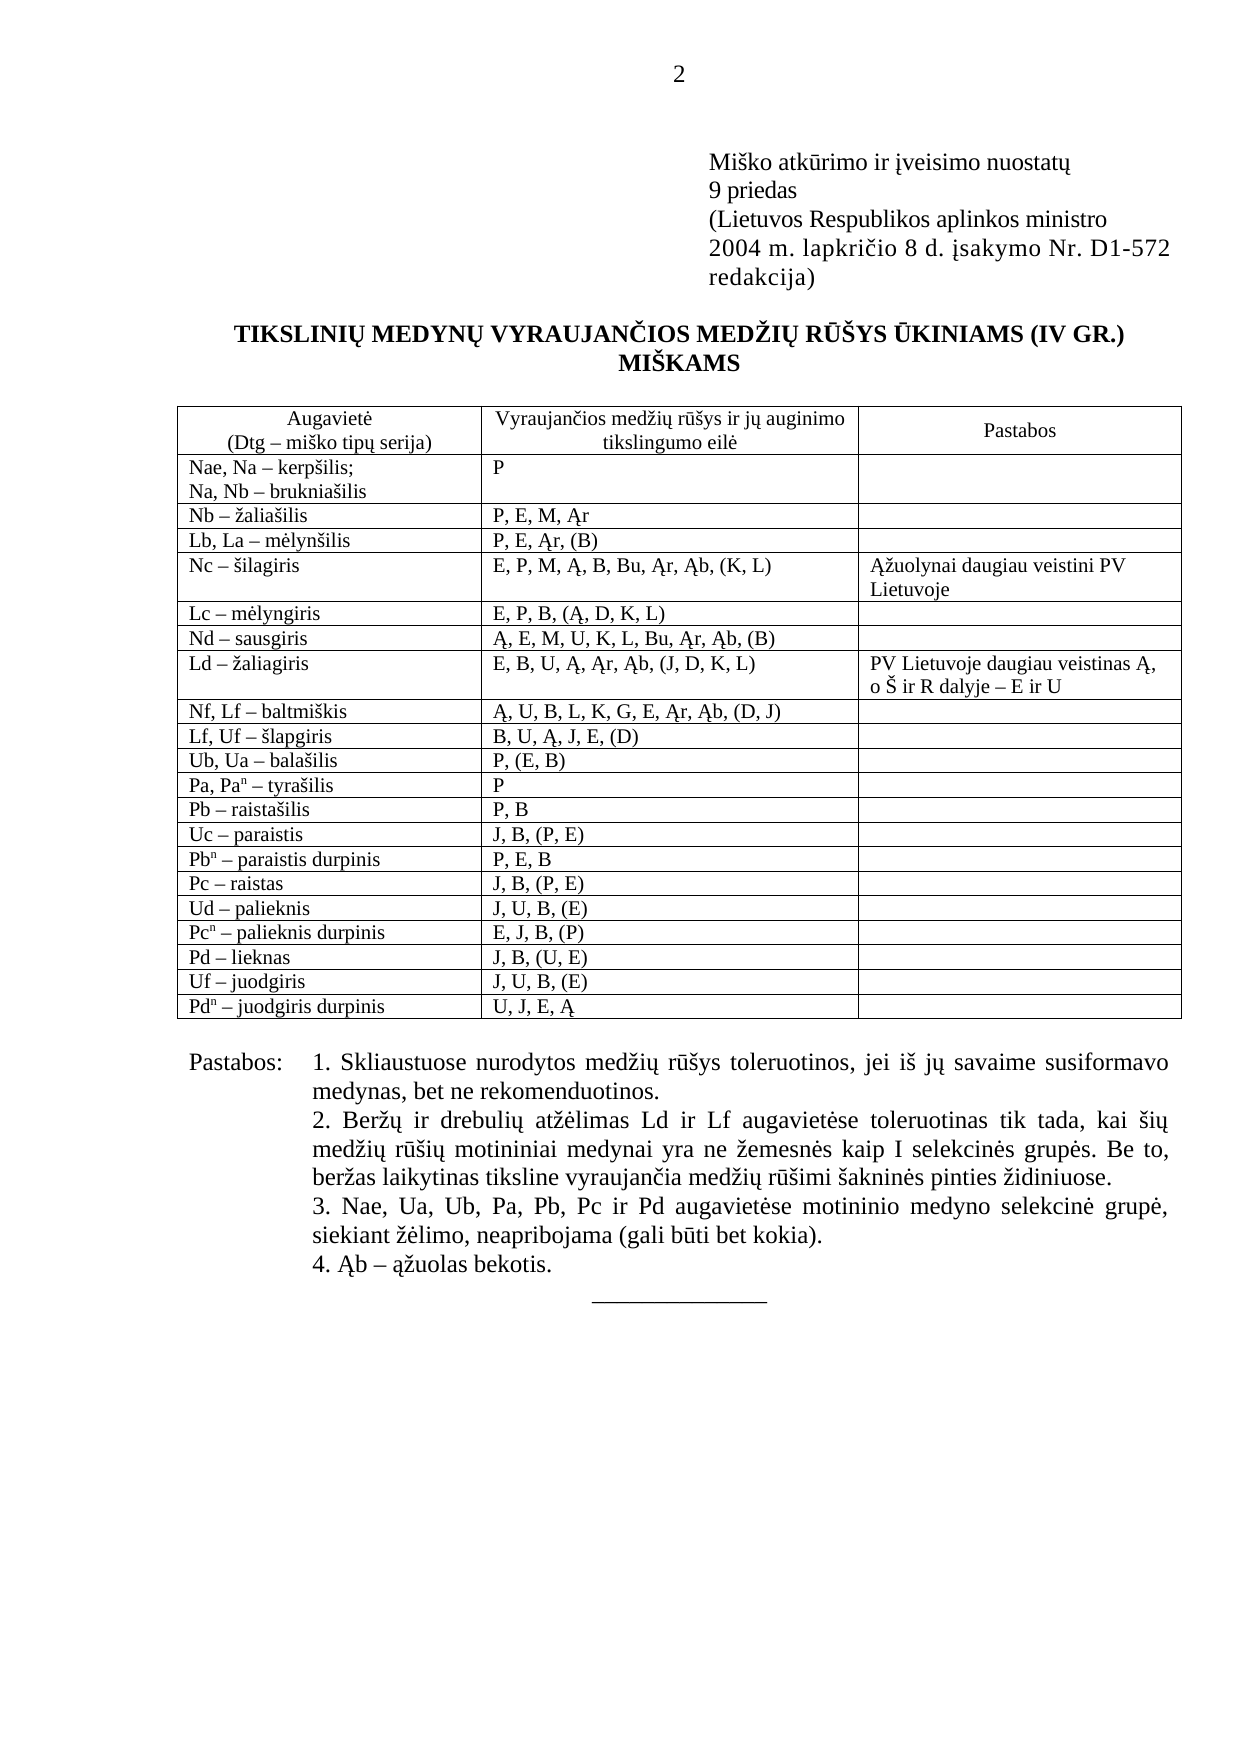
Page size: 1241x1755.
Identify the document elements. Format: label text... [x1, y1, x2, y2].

table_header 1. Skliaustuose nurodytos medžių rūšys toleruotinos, jei iš jų savaime susiformavo medynas, bet ne rekomenduotinos. 2. Beržų ir drebulių atžėlimas Ld ir Lf augavietėse toleruotinas tik tada, kai šių medžių rūšių motininiai medynai yra ne žemesnės kaip I selekcinės grupės. Be to, beržas laikytinas tiksline vyraujančia medžių rūšimi šakninės pinties židiniuose. 3. Nae, Ua, Ub, Pa, Pb, Pc ir Pd augavietėse motininio medyno selekcinė grupė, siekiant žėlimo, neapribojama (gali būti bet kokia). 4. Ąb – ąžuolas bekotis. [301, 1048, 1181, 1277]
table_cell Uf – juodgiris [178, 970, 481, 993]
table_cell [859, 700, 1181, 723]
table_cell Ą, E, M, U, K, L, Bu, Ąr, Ąb, (B) [482, 626, 858, 650]
table_cell Ud – palieknis [178, 896, 481, 920]
table_cell J, B, (U, E) [482, 945, 858, 969]
table_cell Pcn – palieknis durpinis [178, 921, 481, 944]
table_cell [859, 626, 1181, 650]
text TIKSLINIŲ MEDYNŲ VYRAUJANČIOS MEDŽIŲ RŪŠYS ŪKINIAMS (IV GR.) MIŠKAMS [177, 319, 1181, 377]
table_cell Lc – mėlyngiris [178, 602, 481, 625]
table_cell E, B, U, Ą, Ąr, Ąb, (J, D, K, L) [482, 651, 858, 698]
table_cell Pd – lieknas [178, 945, 481, 969]
table_cell Ld – žaliagiris [178, 651, 481, 698]
table_cell B, U, Ą, J, E, (D) [482, 724, 858, 748]
table_header Vyraujančios medžių rūšys ir jų auginimo tikslingumo eilė [482, 407, 858, 454]
table_cell E, J, B, (P) [482, 921, 858, 944]
table_cell Pa, Pan – tyrašilis [178, 773, 481, 797]
table_cell [859, 504, 1181, 527]
table_cell [859, 798, 1181, 821]
table_cell P, E, B [482, 847, 858, 871]
table_cell [859, 529, 1181, 552]
table_cell Nae, Na – kerpšilis; Na, Nb – brukniašilis [178, 455, 481, 503]
table_cell P, E, Ąr, (B) [482, 529, 858, 552]
table_cell P, E, M, Ąr [482, 504, 858, 527]
table_cell P, B [482, 798, 858, 821]
table_cell P [482, 455, 858, 503]
table_cell [859, 749, 1181, 772]
table_cell [859, 995, 1181, 1018]
table_cell E, P, M, Ą, B, Bu, Ąr, Ąb, (K, L) [482, 553, 858, 601]
table_cell PV Lietuvoje daugiau veistinas Ą, o Š ir R dalyje – E ir U [859, 651, 1181, 698]
table_header Augavietė (Dtg – miško tipų serija) [178, 407, 481, 454]
table_cell Nb – žaliašilis [178, 504, 481, 527]
text 2004 m. lapkričio 8 d. įsakymo Nr. D1-572 redakcija) [709, 233, 1181, 291]
table_cell Pdn – juodgiris durpinis [178, 995, 481, 1018]
table_cell Lf, Uf – šlapgiris [178, 724, 481, 748]
table_cell E, P, B, (Ą, D, K, L) [482, 602, 858, 625]
table_cell [859, 945, 1181, 969]
text Miško atkūrimo ir įveisimo nuostatų [177, 147, 1085, 176]
table_cell P [482, 773, 858, 797]
table_cell Ub, Ua – balašilis [178, 749, 481, 772]
table_cell Pc – raistas [178, 872, 481, 895]
table_cell [859, 921, 1181, 944]
table_cell [859, 872, 1181, 895]
table_cell J, B, (P, E) [482, 872, 858, 895]
text (Lietuvos Respublikos aplinkos ministro [177, 204, 1181, 233]
table_cell Pbn – paraistis durpinis [178, 847, 481, 871]
table_cell Uc – paraistis [178, 823, 481, 846]
table_cell U, J, E, Ą [482, 995, 858, 1018]
table_cell [859, 455, 1181, 503]
table_cell Lb, La – mėlynšilis [178, 529, 481, 552]
text ______________ [177, 1277, 1181, 1306]
table_cell Ąžuolynai daugiau veistini PV Lietuvoje [859, 553, 1181, 601]
table_cell [859, 773, 1181, 797]
table_cell P, (E, B) [482, 749, 858, 772]
table_header Pastabos [859, 407, 1181, 454]
table_cell Pb – raistašilis [178, 798, 481, 821]
table_cell Ą, U, B, L, K, G, E, Ąr, Ąb, (D, J) [482, 700, 858, 723]
table_cell J, U, B, (E) [482, 896, 858, 920]
table_cell [859, 847, 1181, 871]
table_cell [859, 970, 1181, 993]
table_cell Nc – šilagiris [178, 553, 481, 601]
table_cell [859, 896, 1181, 920]
table_header Pastabos: [177, 1048, 301, 1277]
table_cell [859, 823, 1181, 846]
text 9 priedas [177, 176, 1085, 204]
table_cell J, U, B, (E) [482, 970, 858, 993]
table_cell Nf, Lf – baltmiškis [178, 700, 481, 723]
table_cell J, B, (P, E) [482, 823, 858, 846]
table_cell [859, 602, 1181, 625]
table_cell [859, 724, 1181, 748]
table_cell Nd – sausgiris [178, 626, 481, 650]
